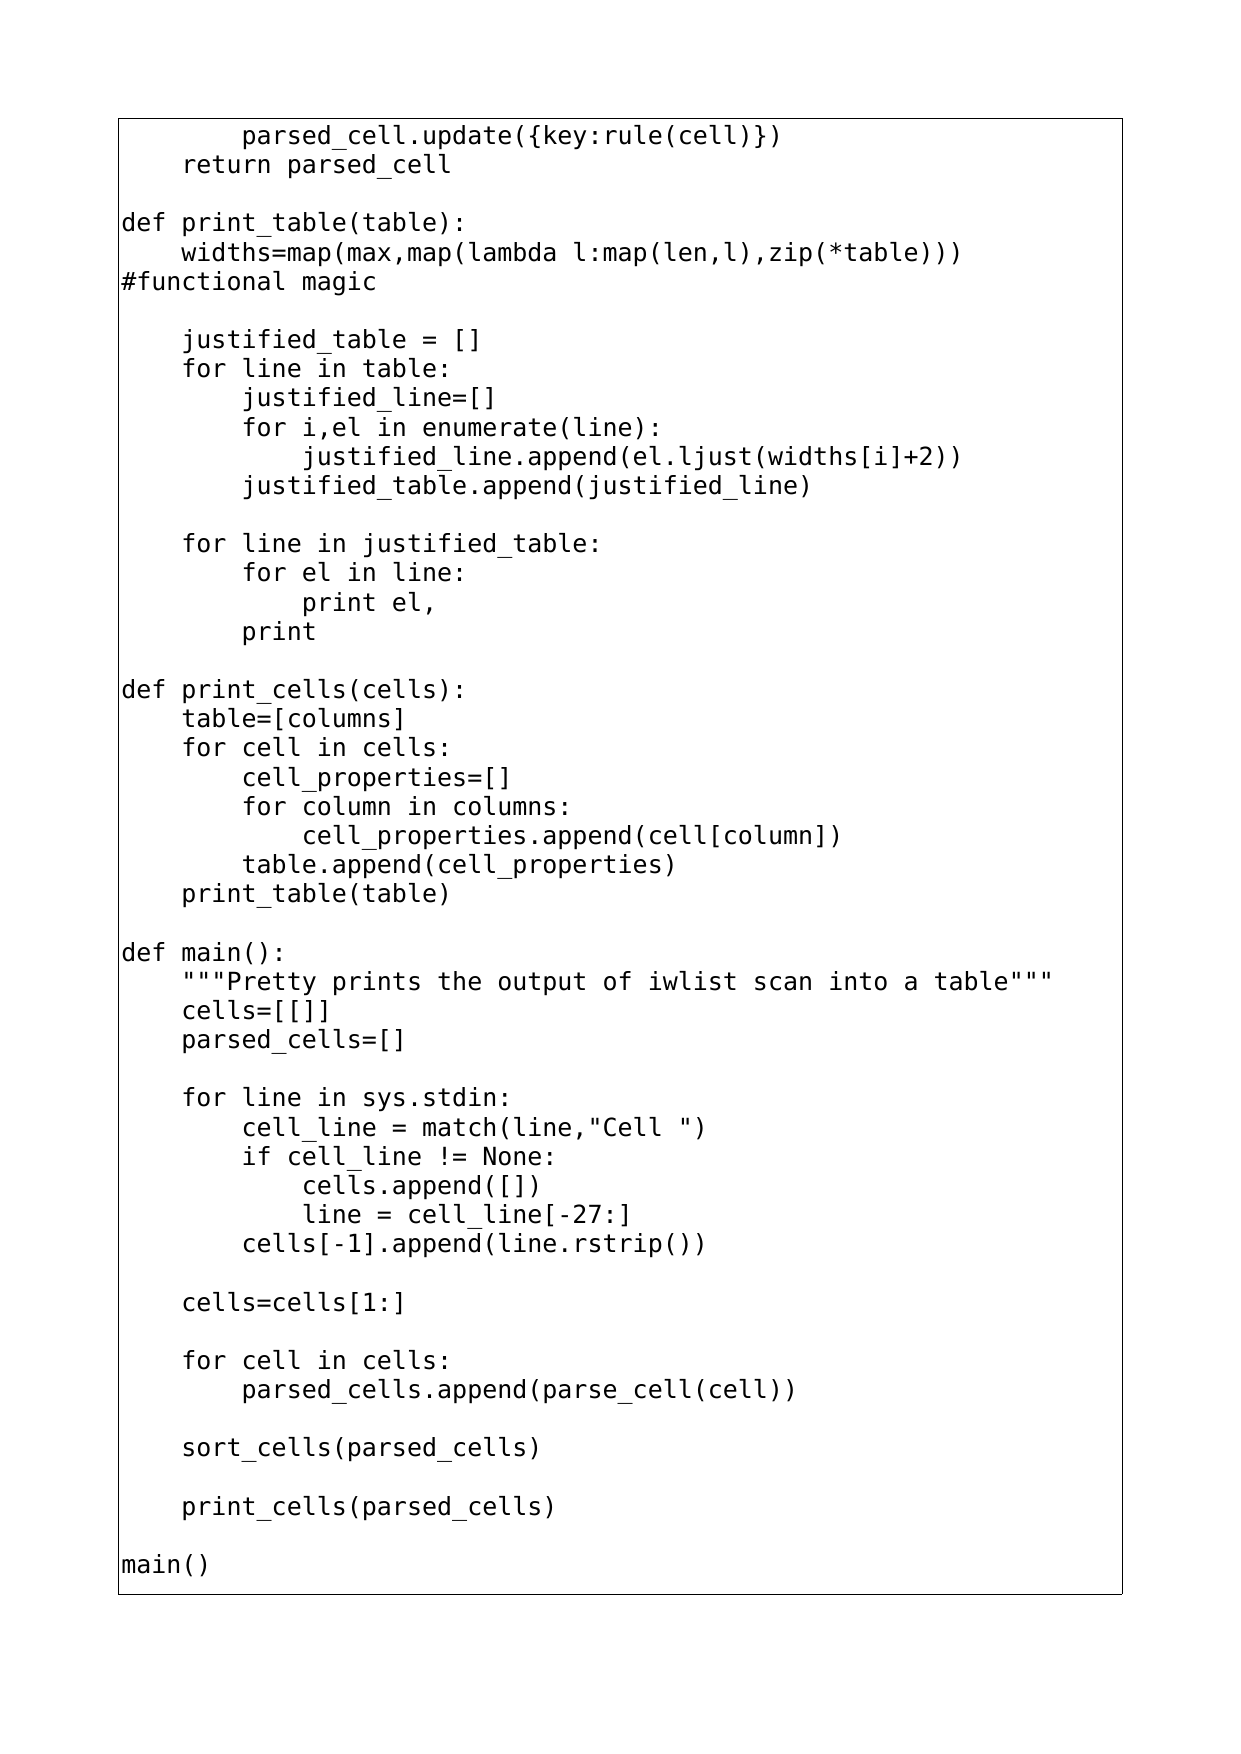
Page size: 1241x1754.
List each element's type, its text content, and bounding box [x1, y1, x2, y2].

table_header parsed_cell.update({key:rule(cell)}) return parsed_cell def print_table(table): widths=map(max,map(lambda l:map(len,l),zip(*table))) #functional magic justified_table = [] for line in table: justified_line=[] for i,el in enumerate(line): justified_line.append(el.ljust(widths[i]+2)) justified_table.append(justified_line) for line in justified_table: for el in line: print el, print def print_cells(cells): table=[columns] for cell in cells: cell_properties=[] for column in columns: cell_properties.append(cell[column]) table.append(cell_properties) print_table(table) def main(): """Pretty prints the output of iwlist scan into a table""" cells=[[]] parsed_cells=[] for line in sys.stdin: cell_line = match(line,"Cell ") if cell_line != None: cells.append([]) line = cell_line[-27:] cells[-1].append(line.rstrip()) cells=cells[1:] for cell in cells: parsed_cells.append(parse_cell(cell)) sort_cells(parsed_cells) print_cells(parsed_cells) main() [119, 119, 1122, 1594]
